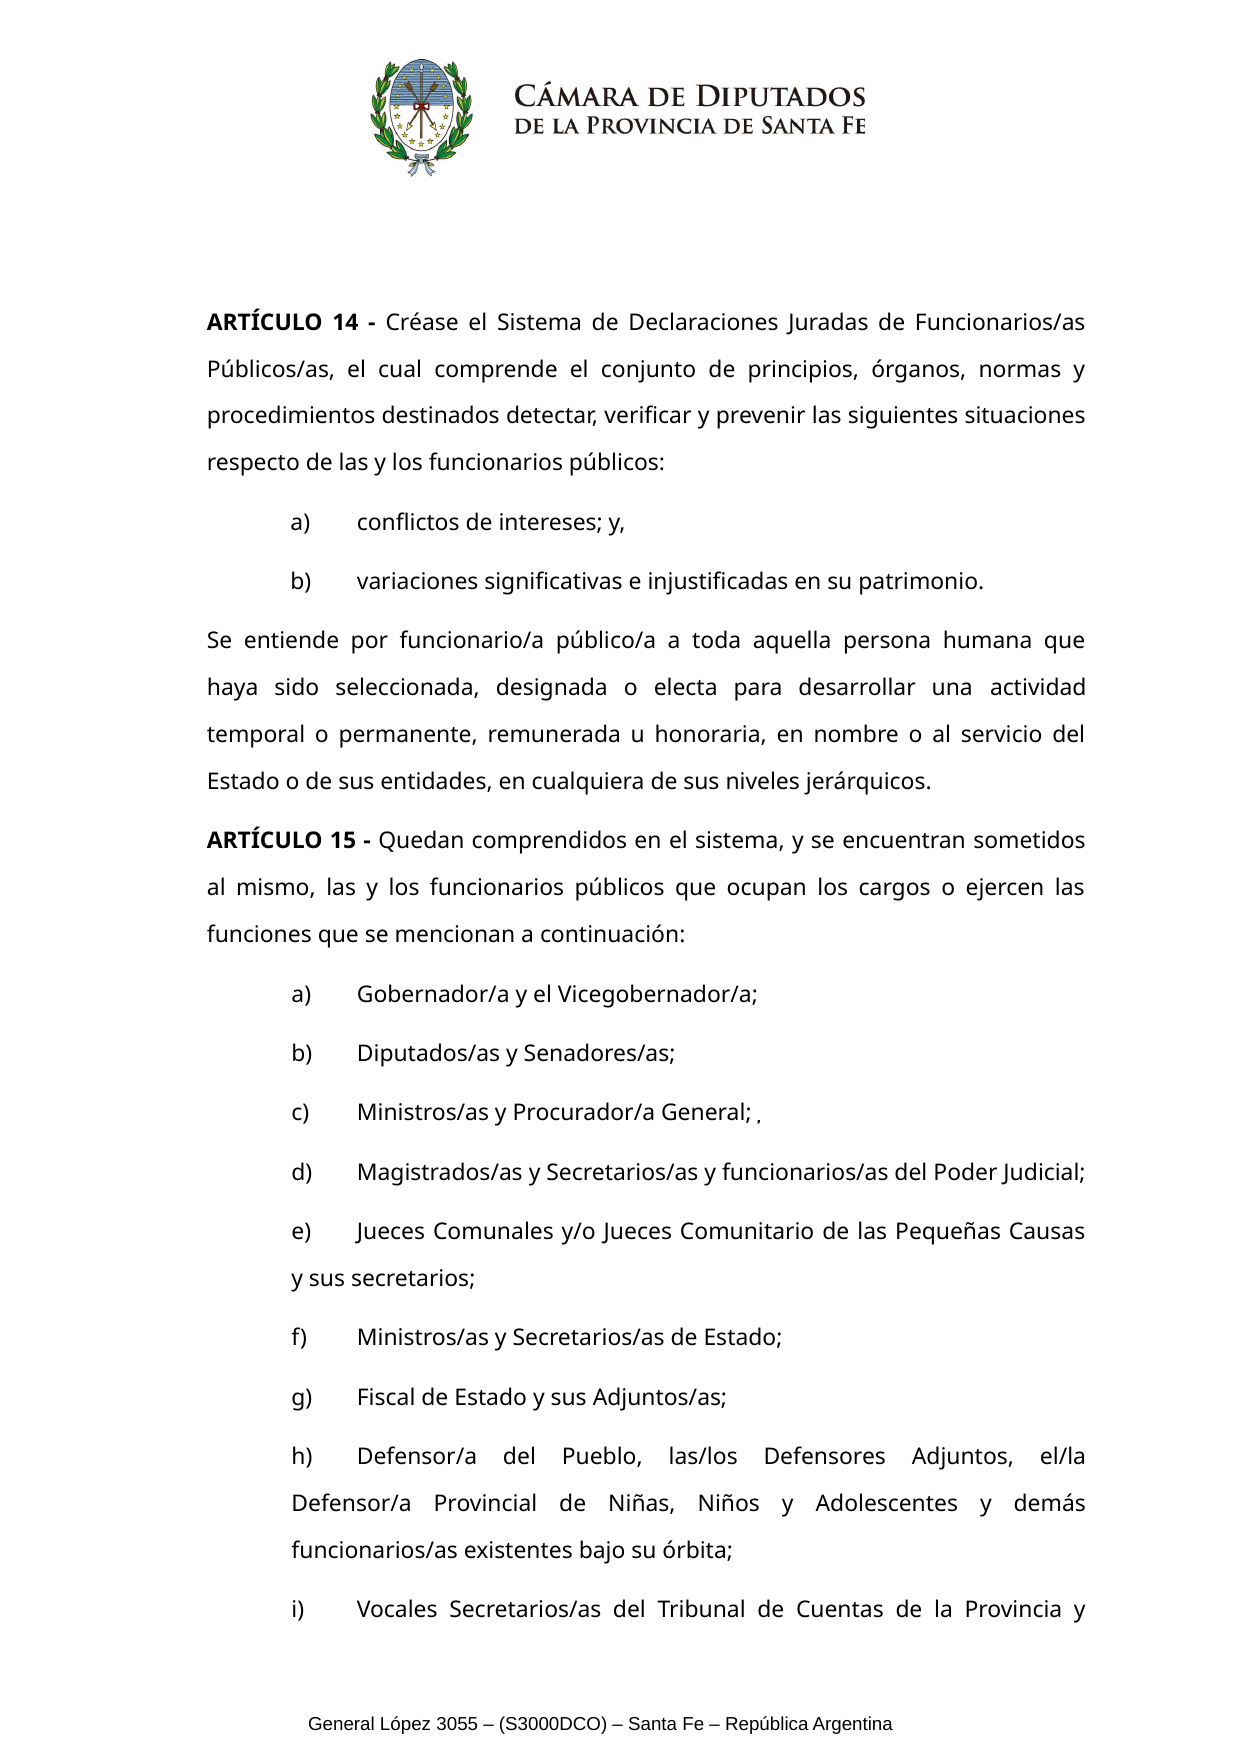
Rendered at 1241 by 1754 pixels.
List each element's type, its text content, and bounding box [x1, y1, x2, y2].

text ARTÍCULO 14 - Créase el Sistema de Declaraciones Juradas de Funcionarios/as Públicos/as, el cual comprende el conjunto de principios, órganos, normas y procedimientos destinados detectar, verificar y prevenir las siguientes situaciones respecto de las y los funcionarios públicos: [207, 306, 1086, 478]
list conflictos de intereses; y, [290, 506, 1086, 537]
list Diputados/as y Senadores/as; [291, 1037, 1086, 1068]
list Vocales Secretarios/as del Tribunal de Cuentas de la Provincia y [291, 1593, 1086, 1624]
list Defensor/a del Pueblo, las/los Defensores Adjuntos, el/la Defensor/a Provincial de Niñas, Niños y Adolescentes y demás funcionarios/as existentes bajo su órbita; [291, 1440, 1086, 1565]
list Gobernador/a y el Vicegobernador/a; [291, 978, 1086, 1009]
text ARTÍCULO 15 - Quedan comprendidos en el sistema, y se encuentran sometidos al mismo, las y los funcionarios públicos que ocupan los cargos o ejercen las funciones que se mencionan a continuación: [207, 824, 1086, 949]
list Fiscal de Estado y sus Adjuntos/as; [291, 1381, 1086, 1412]
list Magistrados/as y Secretarios/as y funcionarios/as del Poder Judicial; [291, 1156, 1086, 1187]
picture [370, 59, 866, 181]
list variaciones significativas e injustificadas en su patrimonio. [290, 565, 1086, 596]
list Jueces Comunales y/o Jueces Comunitario de las Pequeñas Causas y sus secretarios; [291, 1215, 1086, 1293]
text Se entiende por funcionario/a público/a a toda aquella persona humana que haya sido seleccionada, designada o electa para desarrollar una actividad temporal o permanente, remunerada u honoraria, en nombre o al servicio del Estado o de sus entidades, en cualquiera de sus niveles jerárquicos. [207, 624, 1086, 796]
list Ministros/as y Procurador/a General; [291, 1096, 1086, 1128]
list Ministros/as y Secretarios/as de Estado; [291, 1321, 1086, 1353]
